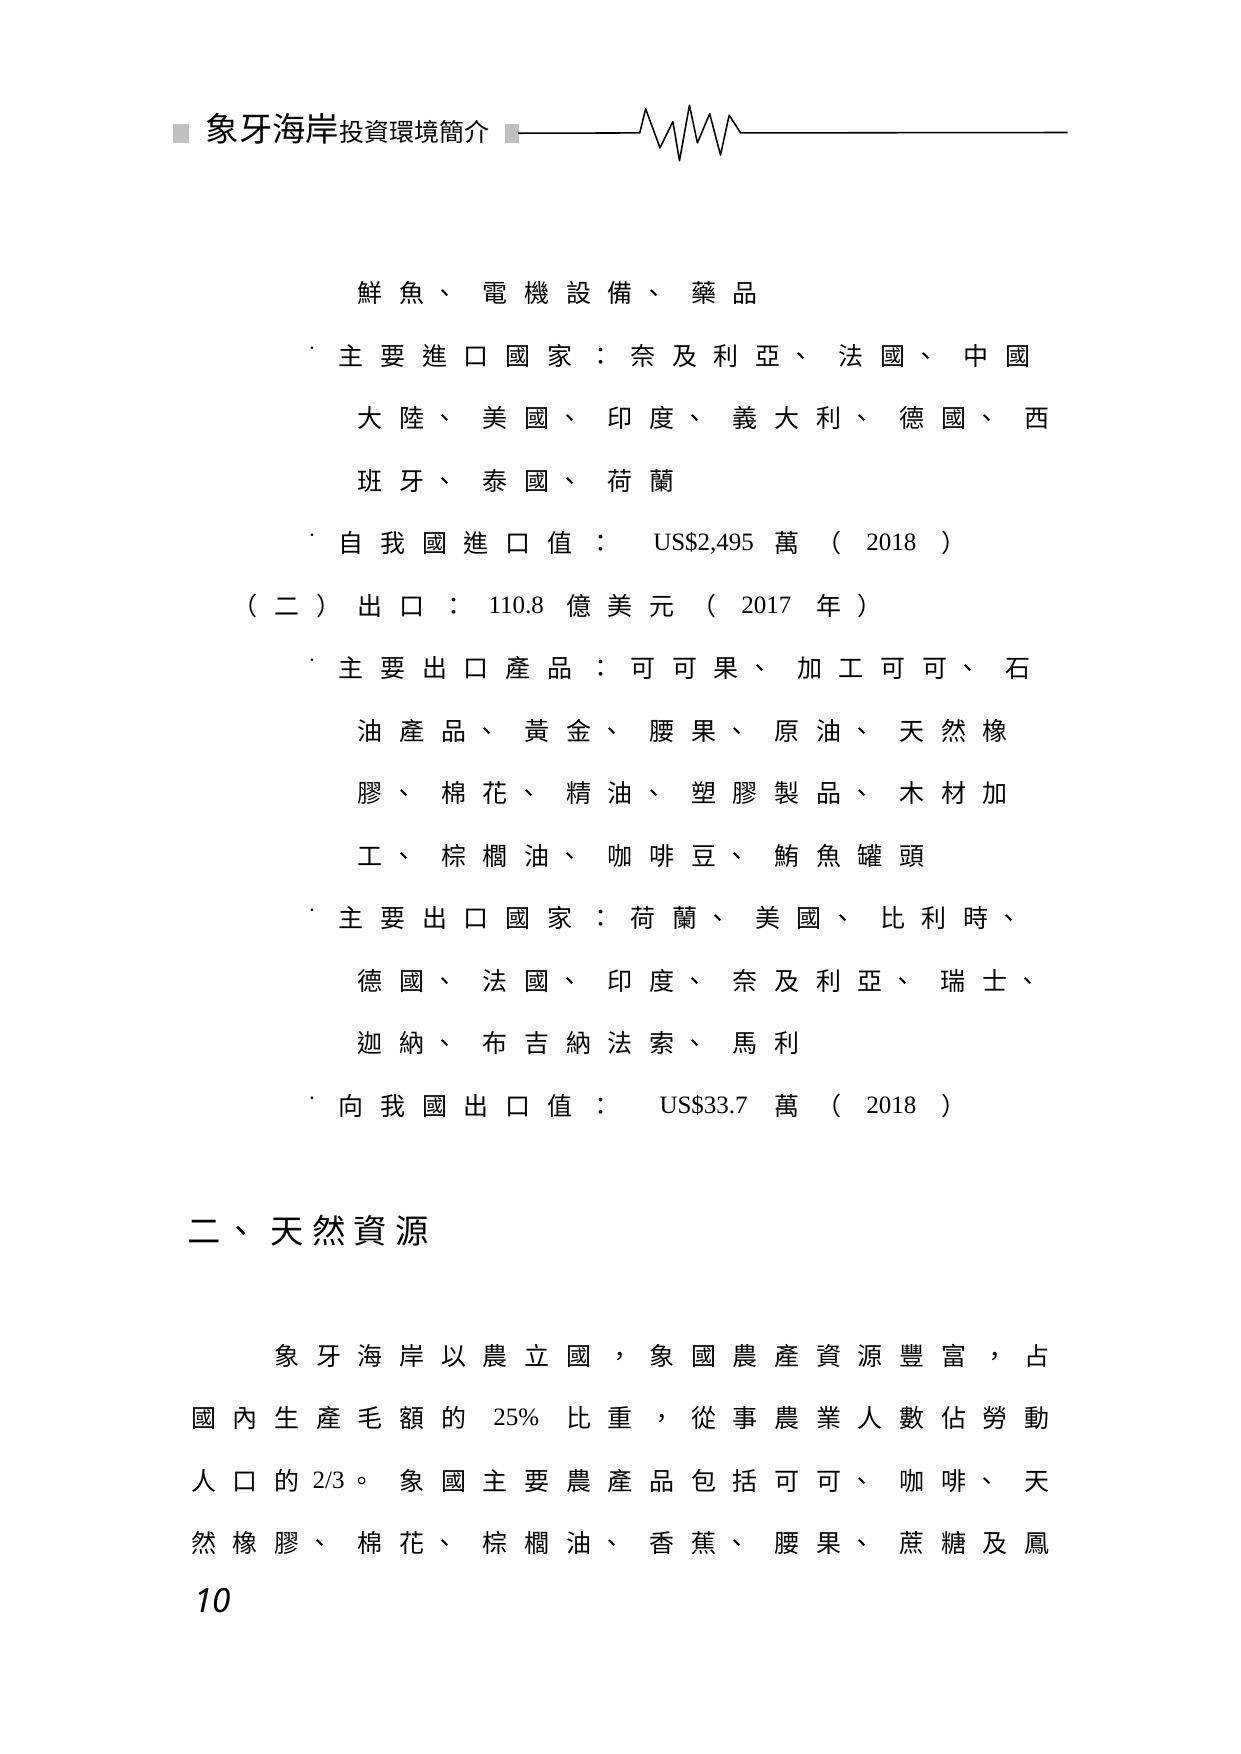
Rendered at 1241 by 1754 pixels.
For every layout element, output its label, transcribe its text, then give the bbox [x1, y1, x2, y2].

text ˙ 主要出口國家：荷蘭、美國、比利時、德國、法國、印度、奈及利亞、瑞士、迦納、布吉納法索、馬利 [281, 875, 1058, 1063]
text ˙ 主要進口國家：奈及利亞、法國、中國大陸、美國、印度、義大利、德國、西班牙、泰國、荷蘭 [281, 313, 1058, 500]
text （二）出口：110.8億美元（2017年） [207, 563, 1058, 625]
text ˙ 自我國進口值：US$2,495萬（2018） [281, 500, 1058, 563]
text 鮮魚、電機設備、藥品 [281, 250, 1058, 313]
text ˙ 向我國出口值：US$33.7萬（2018） [281, 1063, 1058, 1125]
text ˙ 主要出口產品：可可果、加工可可、石油產品、黃金、腰果、原油、天然橡膠、棉花、精油、塑膠製品、木材加工、棕櫚油、咖啡豆、鮪魚罐頭 [281, 625, 1058, 875]
text 象牙海岸以農立國，象國農產資源豐富，占國內生產毛額的25%比重，從事農業人數佔勞動人口的2/3。象國主要農產品包括可可、咖啡、天然橡膠、棉花、棕櫚油、香蕉、腰果、蔗糖及鳳 [183, 1313, 1058, 1563]
text 二、天然資源 [183, 1188, 1058, 1250]
